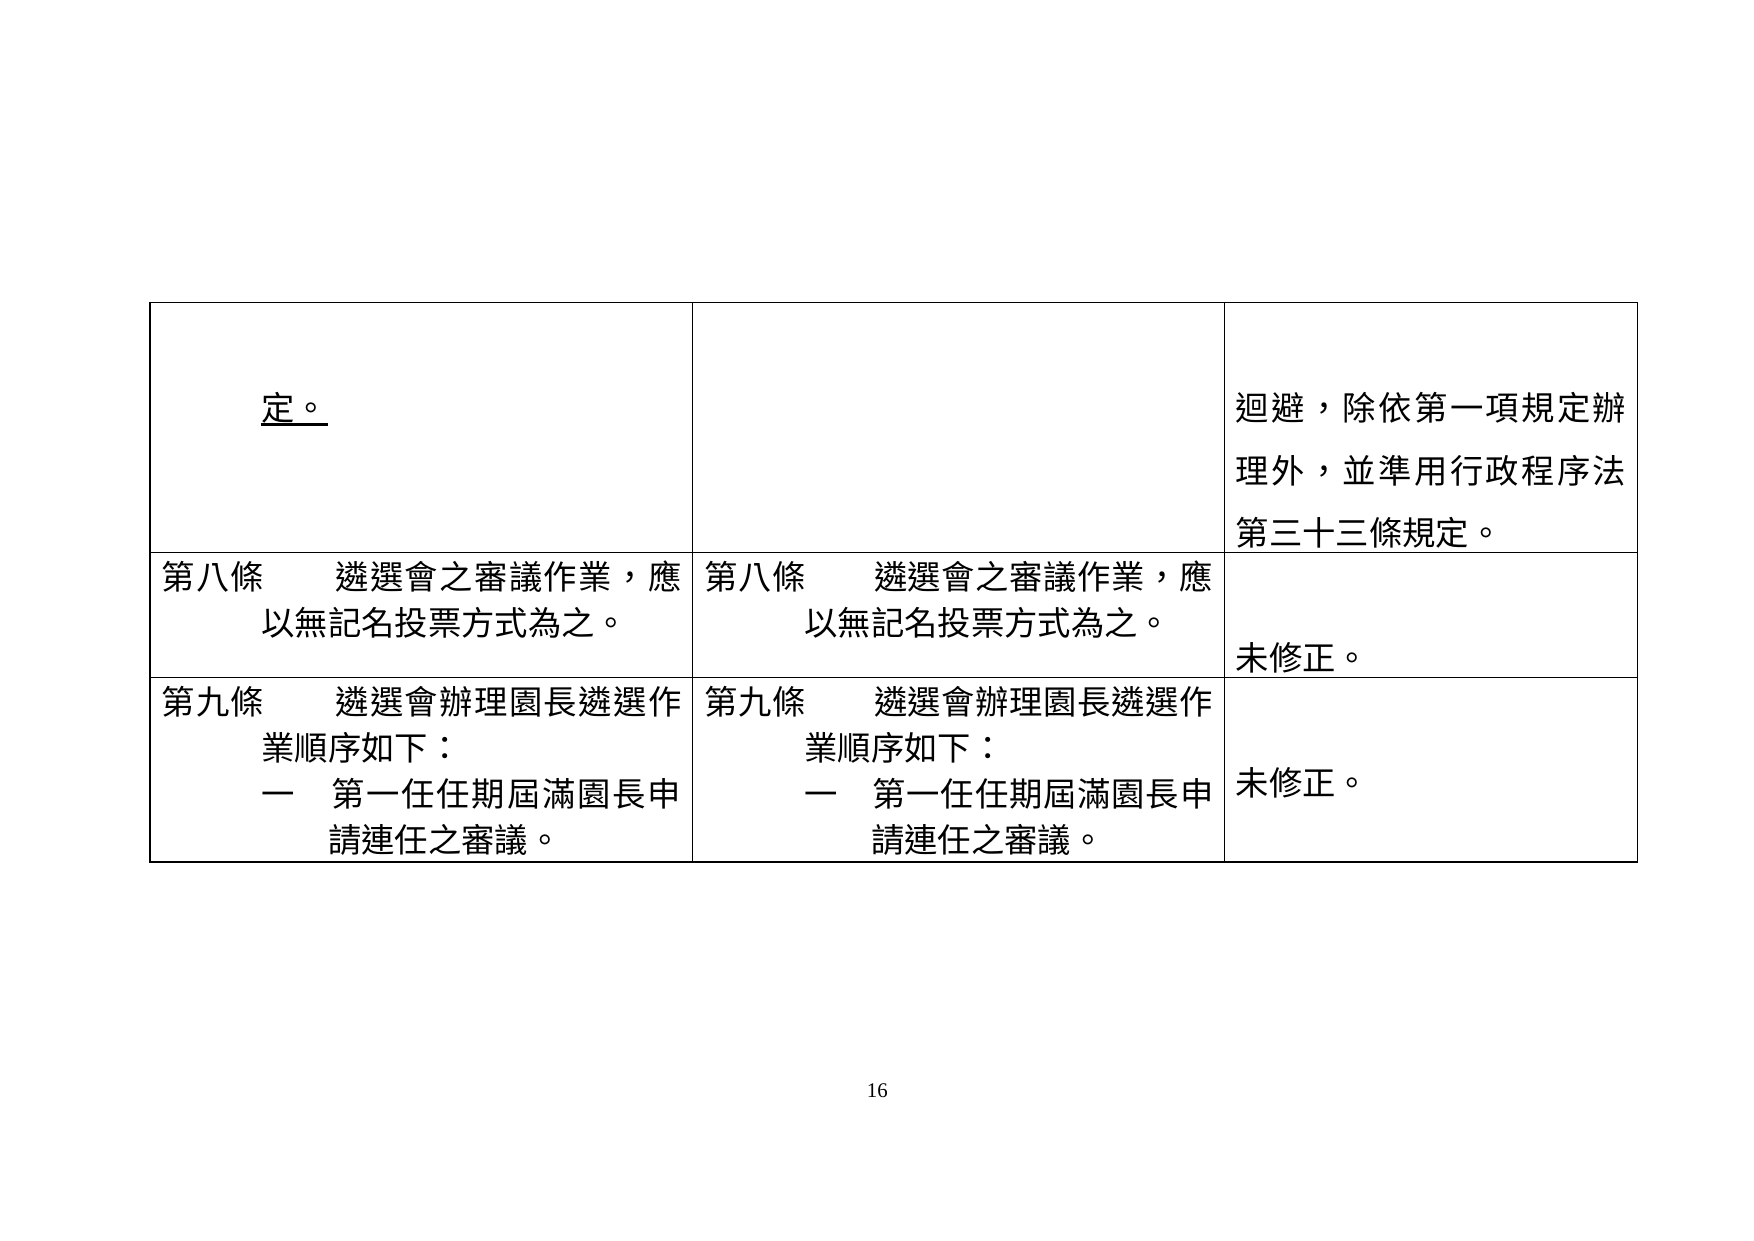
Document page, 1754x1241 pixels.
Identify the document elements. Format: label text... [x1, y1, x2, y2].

table_cell 未修正。 [1225, 678, 1637, 861]
table_cell 迴避，除依第一項規定辦理外，並準用行政程序法第三十三條規定。 [1225, 303, 1637, 552]
table_cell 第八條 遴選會之審議作業，應以無記名投票方式為之。 [151, 553, 692, 677]
table_cell 第九條 遴選會辦理園長遴選作業順序如下： 一 第一任任期屆滿園長申請連任之審議。 [693, 678, 1224, 861]
table_cell 第九條 遴選會辦理園長遴選作業順序如下： 一 第一任任期屆滿園長申請連任之審議。 [151, 678, 692, 861]
table_cell 定。 [151, 303, 692, 552]
table_cell [693, 303, 1224, 552]
table_cell 未修正。 [1225, 553, 1637, 677]
table_cell 第八條 遴選會之審議作業，應以無記名投票方式為之。 [693, 553, 1224, 677]
